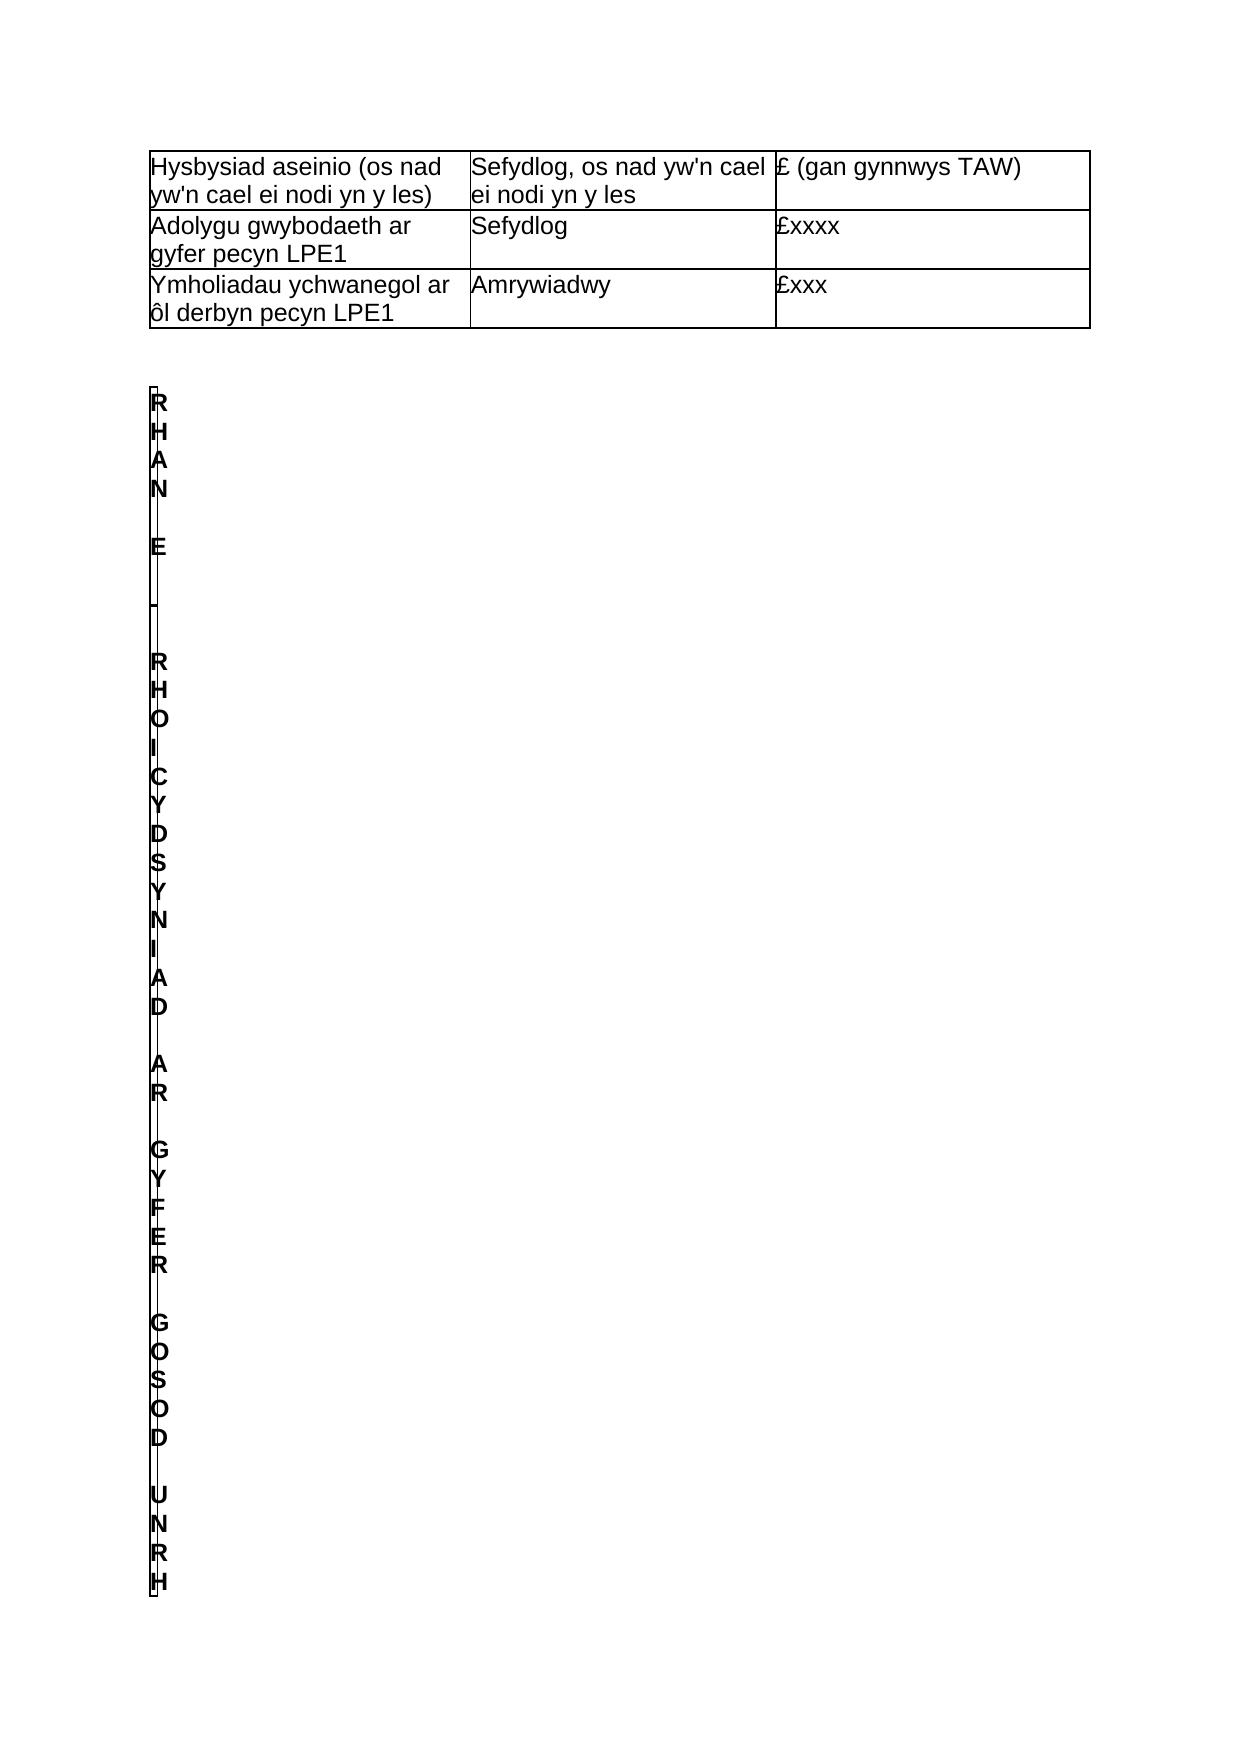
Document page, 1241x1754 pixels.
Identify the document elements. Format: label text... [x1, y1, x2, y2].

table_cell £xxxx [777, 211, 1089, 268]
table_cell £xxx [777, 270, 1089, 327]
table_cell Hysbysiad aseinio (os nad yw'n cael ei nodi yn y les) [151, 152, 470, 209]
table_cell Amrywiadwy [471, 270, 775, 327]
table_cell Sefydlog, os nad yw'n cael ei nodi yn y les [471, 152, 775, 209]
table_cell Adolygu gwybodaeth ar gyfer pecyn LPE1 [151, 211, 470, 268]
table_cell Ymholiadau ychwanegol ar ôl derbyn pecyn LPE1 [151, 270, 470, 327]
table_cell £ (gan gynnwys TAW) [777, 152, 1089, 209]
table_cell Sefydlog [471, 211, 775, 268]
